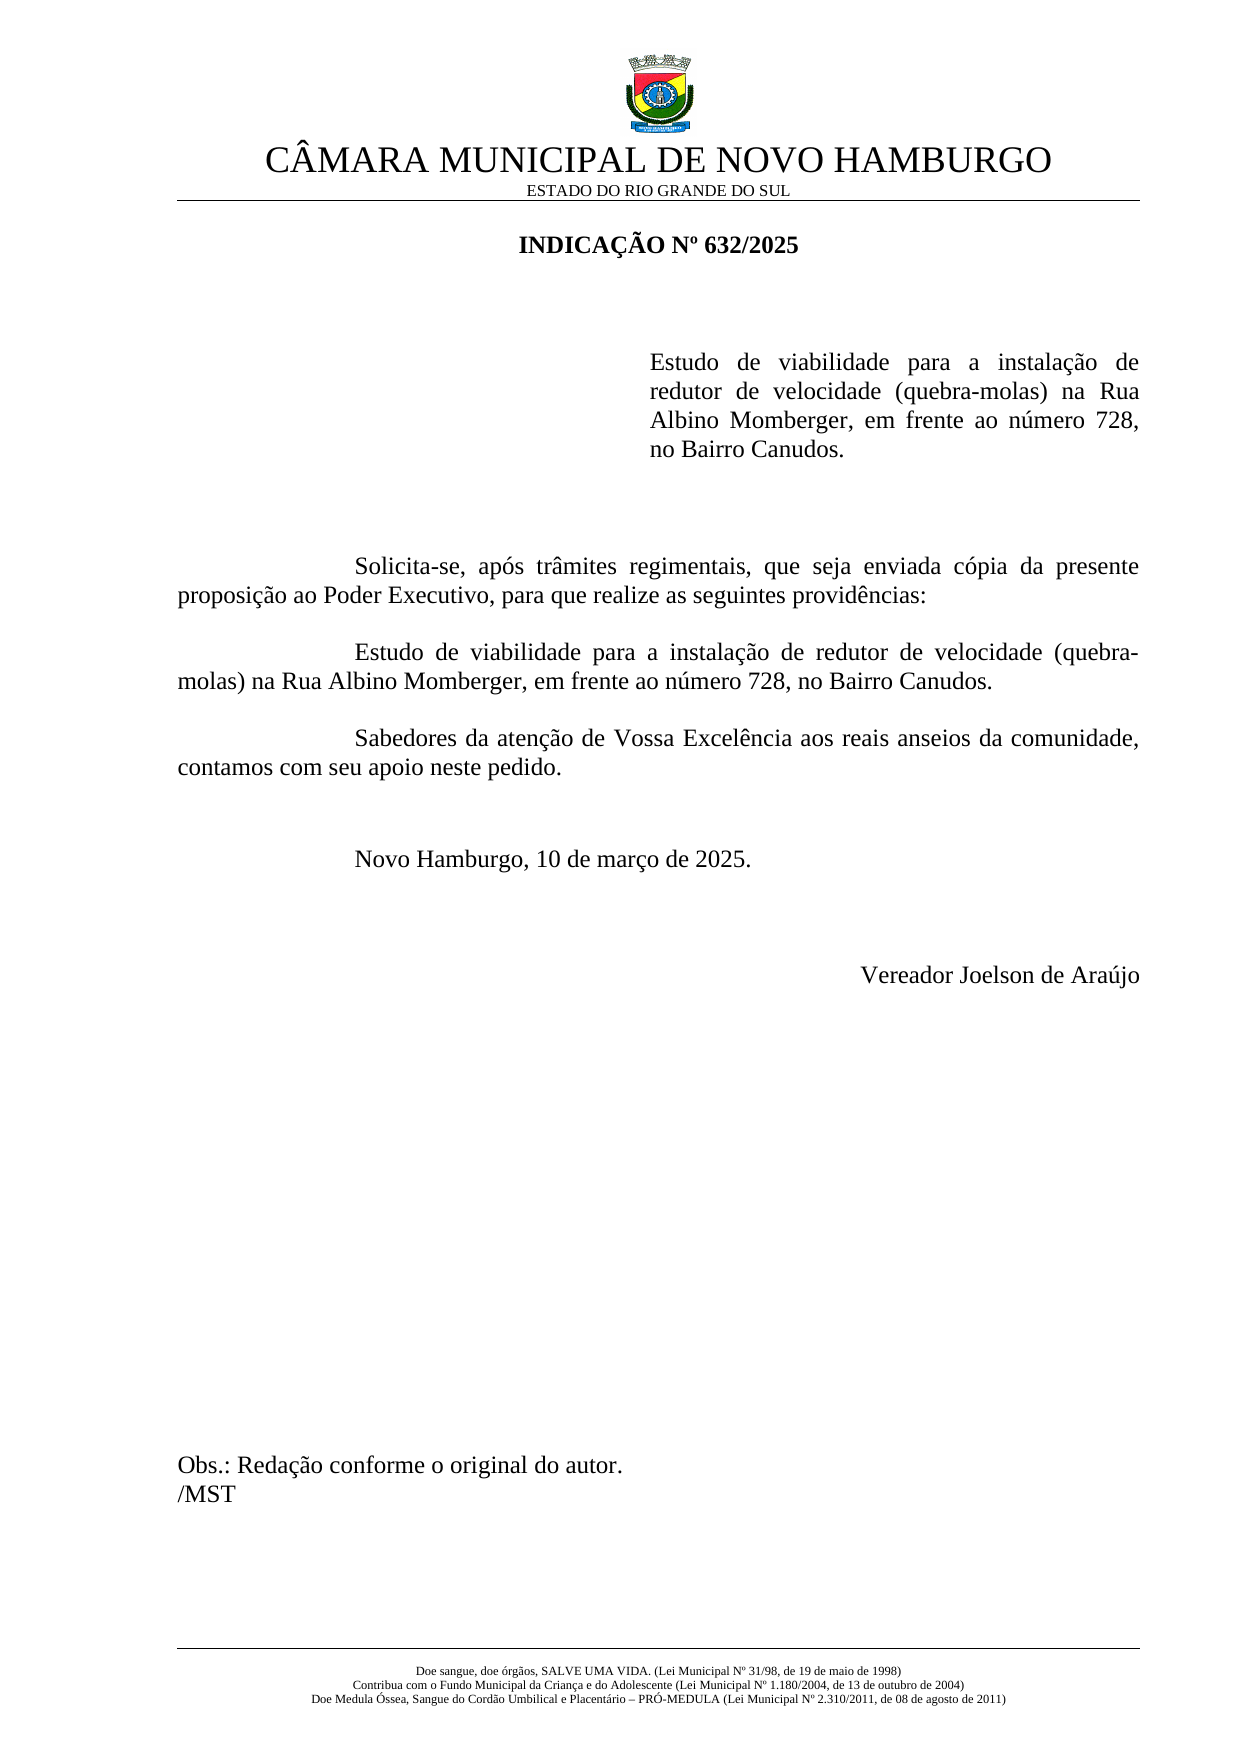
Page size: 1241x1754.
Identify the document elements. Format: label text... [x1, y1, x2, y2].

picture [620, 48, 697, 137]
text Estudo de viabilidade para a instalação de redutor de velocidade (quebra-molas) na Rua Albino Momberger, em frente ao número 728, no Bairro Canudos. [649, 347, 1140, 462]
text /MST [177, 1479, 1140, 1508]
text Obs.: Redação conforme o original do autor. [177, 1450, 1140, 1479]
text Sabedores da atenção de Vossa Excelência aos reais anseios da comunidade, contamos com seu apoio neste pedido. [177, 723, 1140, 781]
text Novo Hamburgo, 10 de março de 2025. [177, 844, 1140, 872]
text Estudo de viabilidade para a instalação de redutor de velocidade (quebra-molas) na Rua Albino Momberger, em frente ao número 728, no Bairro Canudos. [177, 637, 1140, 695]
text INDICAÇÃO Nº 632/2025 [177, 230, 1140, 259]
text Vereador Joelson de Araújo [177, 960, 1140, 989]
text Solicita-se, após trâmites regimentais, que seja enviada cópia da presente proposição ao Poder Executivo, para que realize as seguintes providências: [177, 551, 1140, 608]
